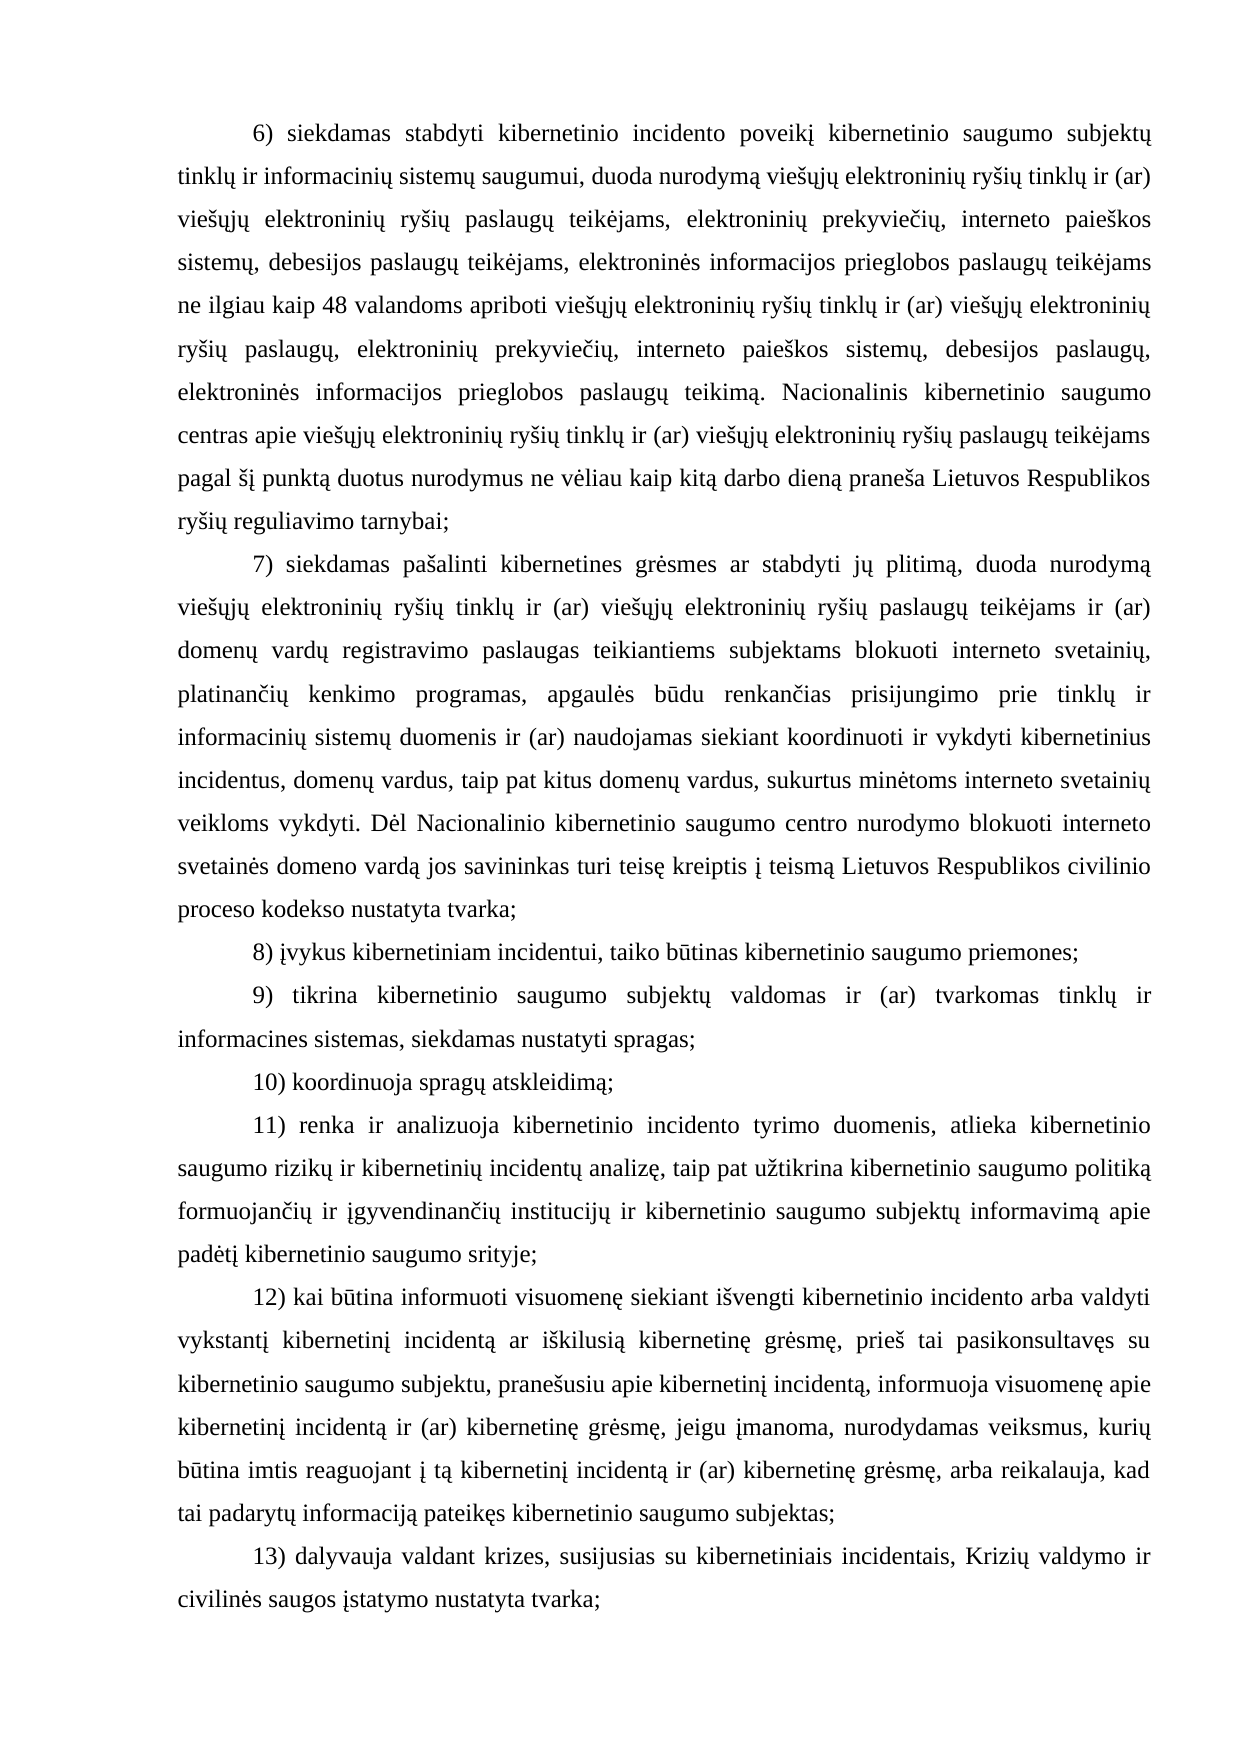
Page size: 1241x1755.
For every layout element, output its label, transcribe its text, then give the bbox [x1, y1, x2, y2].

text 9) tikrina kibernetinio saugumo subjektų valdomas ir (ar) tvarkomas tinklų ir informacines sistemas, siekdamas nustatyti spragas; [177, 981, 1152, 1052]
text 13) dalyvauja valdant krizes, susijusias su kibernetiniais incidentais, Krizių valdymo ir civilinės saugos įstatymo nustatyta tvarka; [177, 1541, 1152, 1613]
text 7) siekdamas pašalinti kibernetines grėsmes ar stabdyti jų plitimą, duoda nurodymą viešųjų elektroninių ryšių tinklų ir (ar) viešųjų elektroninių ryšių paslaugų teikėjams ir (ar) domenų vardų registravimo paslaugas teikiantiems subjektams blokuoti interneto svetainių, platinančių kenkimo programas, apgaulės būdu renkančias prisijungimo prie tinklų ir informacinių sistemų duomenis ir (ar) naudojamas siekiant koordinuoti ir vykdyti kibernetinius incidentus, domenų vardus, taip pat kitus domenų vardus, sukurtus minėtoms interneto svetainių veikloms vykdyti. Dėl Nacionalinio kibernetinio saugumo centro nurodymo blokuoti interneto svetainės domeno vardą jos savininkas turi teisę kreiptis į teismą Lietuvos Respublikos civilinio proceso kodekso nustatyta tvarka; [177, 549, 1152, 923]
text 12) kai būtina informuoti visuomenę siekiant išvengti kibernetinio incidento arba valdyti vykstantį kibernetinį incidentą ar iškilusią kibernetinę grėsmę, prieš tai pasikonsultavęs su kibernetinio saugumo subjektu, pranešusiu apie kibernetinį incidentą, informuoja visuomenę apie kibernetinį incidentą ir (ar) kibernetinę grėsmę, jeigu įmanoma, nurodydamas veiksmus, kurių būtina imtis reaguojant į tą kibernetinį incidentą ir (ar) kibernetinę grėsmę, arba reikalauja, kad tai padarytų informaciją pateikęs kibernetinio saugumo subjektas; [177, 1282, 1152, 1527]
text 11) renka ir analizuoja kibernetinio incidento tyrimo duomenis, atlieka kibernetinio saugumo rizikų ir kibernetinių incidentų analizę, taip pat užtikrina kibernetinio saugumo politiką formuojančių ir įgyvendinančių institucijų ir kibernetinio saugumo subjektų informavimą apie padėtį kibernetinio saugumo srityje; [177, 1110, 1152, 1268]
text 8) įvykus kibernetiniam incidentui, taiko būtinas kibernetinio saugumo priemones; [177, 937, 1152, 966]
text 6) siekdamas stabdyti kibernetinio incidento poveikį kibernetinio saugumo subjektų tinklų ir informacinių sistemų saugumui, duoda nurodymą viešųjų elektroninių ryšių tinklų ir (ar) viešųjų elektroninių ryšių paslaugų teikėjams, elektroninių prekyviečių, interneto paieškos sistemų, debesijos paslaugų teikėjams, elektroninės informacijos prieglobos paslaugų teikėjams ne ilgiau kaip 48 valandoms apriboti viešųjų elektroninių ryšių tinklų ir (ar) viešųjų elektroninių ryšių paslaugų, elektroninių prekyviečių, interneto paieškos sistemų, debesijos paslaugų, elektroninės informacijos prieglobos paslaugų teikimą. Nacionalinis kibernetinio saugumo centras apie viešųjų elektroninių ryšių tinklų ir (ar) viešųjų elektroninių ryšių paslaugų teikėjams pagal šį punktą duotus nurodymus ne vėliau kaip kitą darbo dieną praneša Lietuvos Respublikos ryšių reguliavimo tarnybai; [177, 118, 1152, 535]
text 10) koordinuoja spragų atskleidimą; [177, 1067, 1152, 1096]
